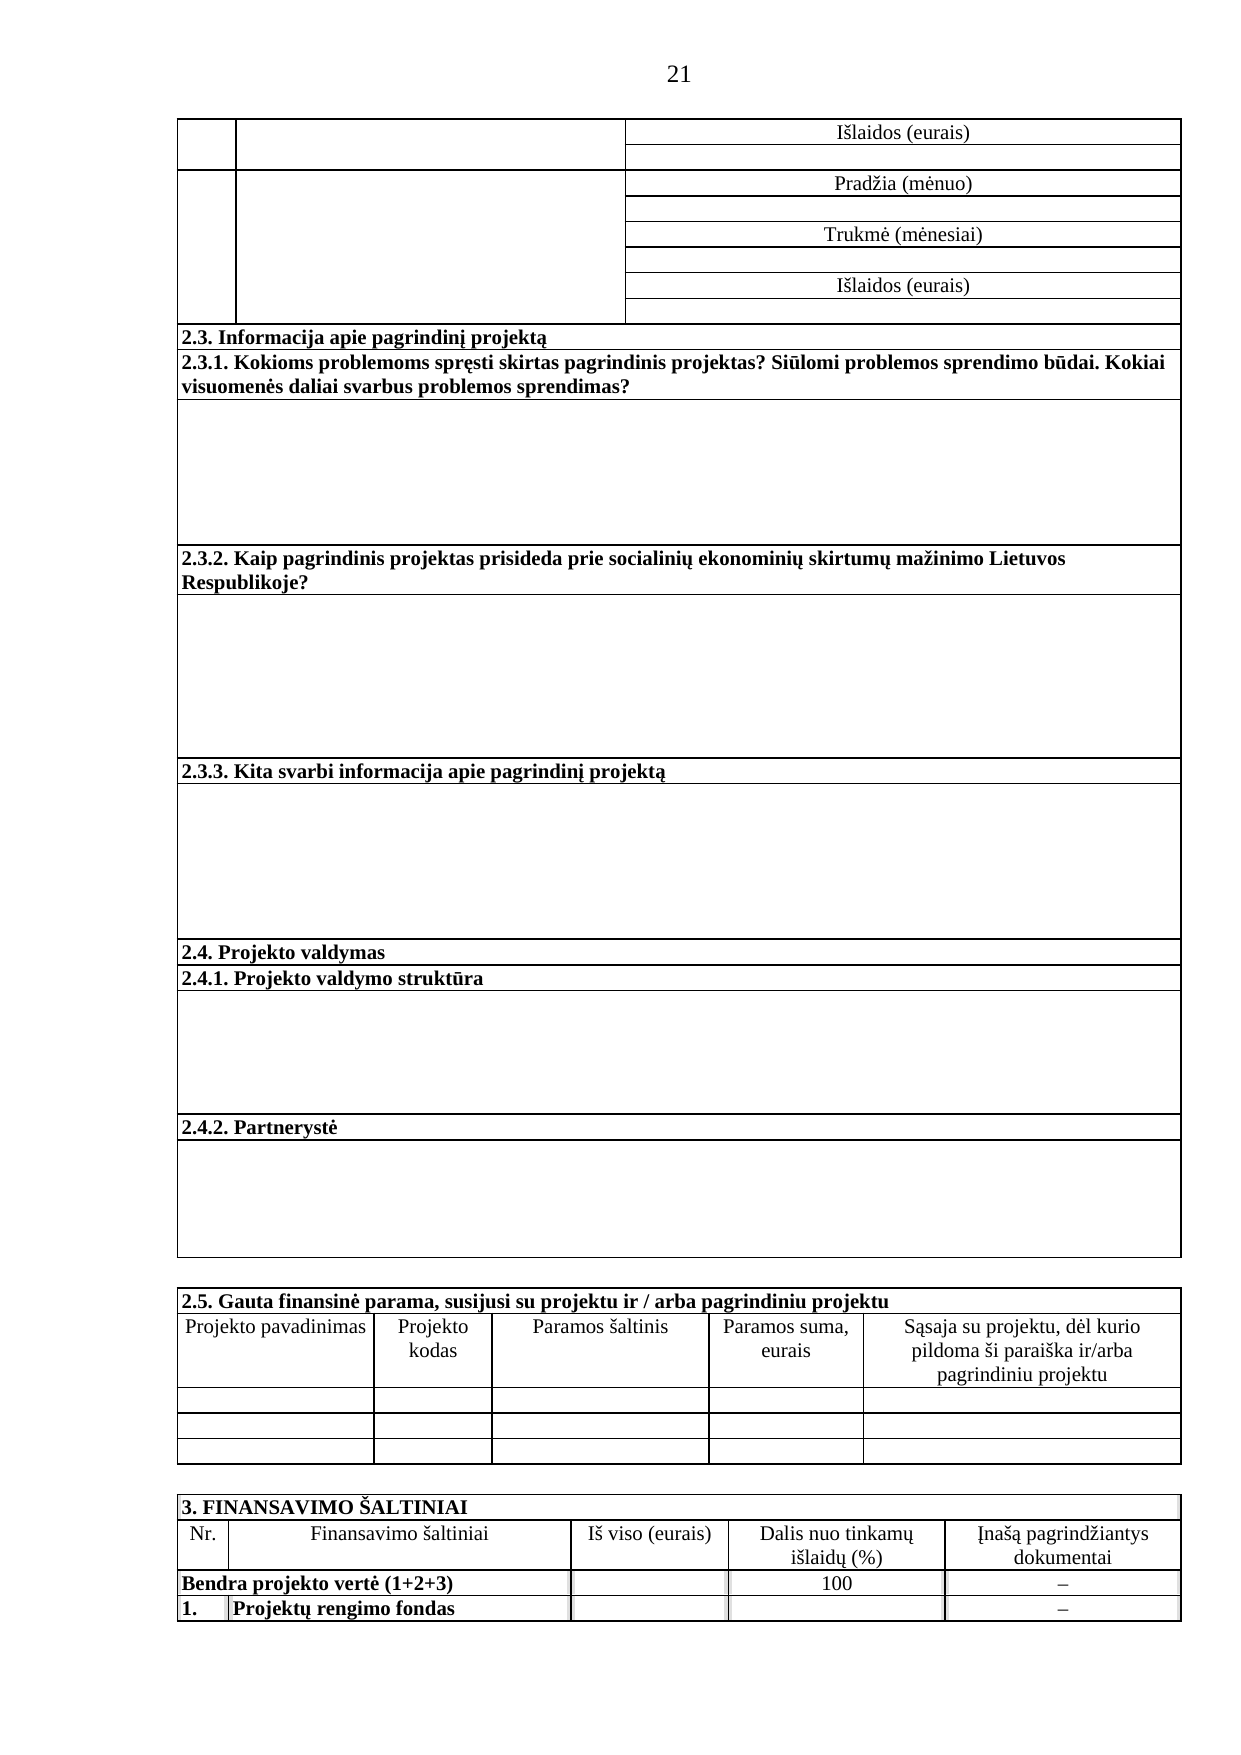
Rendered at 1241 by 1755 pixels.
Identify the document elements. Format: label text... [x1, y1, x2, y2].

table_cell Projekto pavadinimas [178, 1314, 373, 1386]
table_cell [704, 1388, 708, 1412]
table_cell Iš viso (eurais) [572, 1521, 728, 1569]
table_cell [859, 1388, 863, 1412]
table_cell [859, 1414, 863, 1438]
table_cell [704, 1414, 708, 1438]
table_cell [178, 120, 235, 169]
table_cell [178, 1141, 1180, 1257]
table_cell [237, 120, 625, 169]
table_cell Nr. [178, 1521, 228, 1569]
table_cell Projekto kodas [375, 1314, 491, 1386]
table_cell Paramos suma, eurais [710, 1314, 863, 1386]
table_cell Finansavimo šaltiniai [229, 1521, 570, 1569]
table_cell [178, 784, 1180, 938]
table_cell [724, 1571, 728, 1594]
table_cell [178, 991, 1180, 1113]
table_cell [704, 1439, 708, 1463]
table_cell [178, 400, 1180, 544]
table_cell 1. [224, 1596, 228, 1620]
table_cell [724, 1596, 728, 1620]
table_cell [859, 1439, 863, 1463]
table_cell Paramos šaltinis [493, 1314, 708, 1386]
table_cell [178, 595, 1180, 757]
table_cell [237, 171, 625, 323]
table_cell [178, 171, 235, 323]
